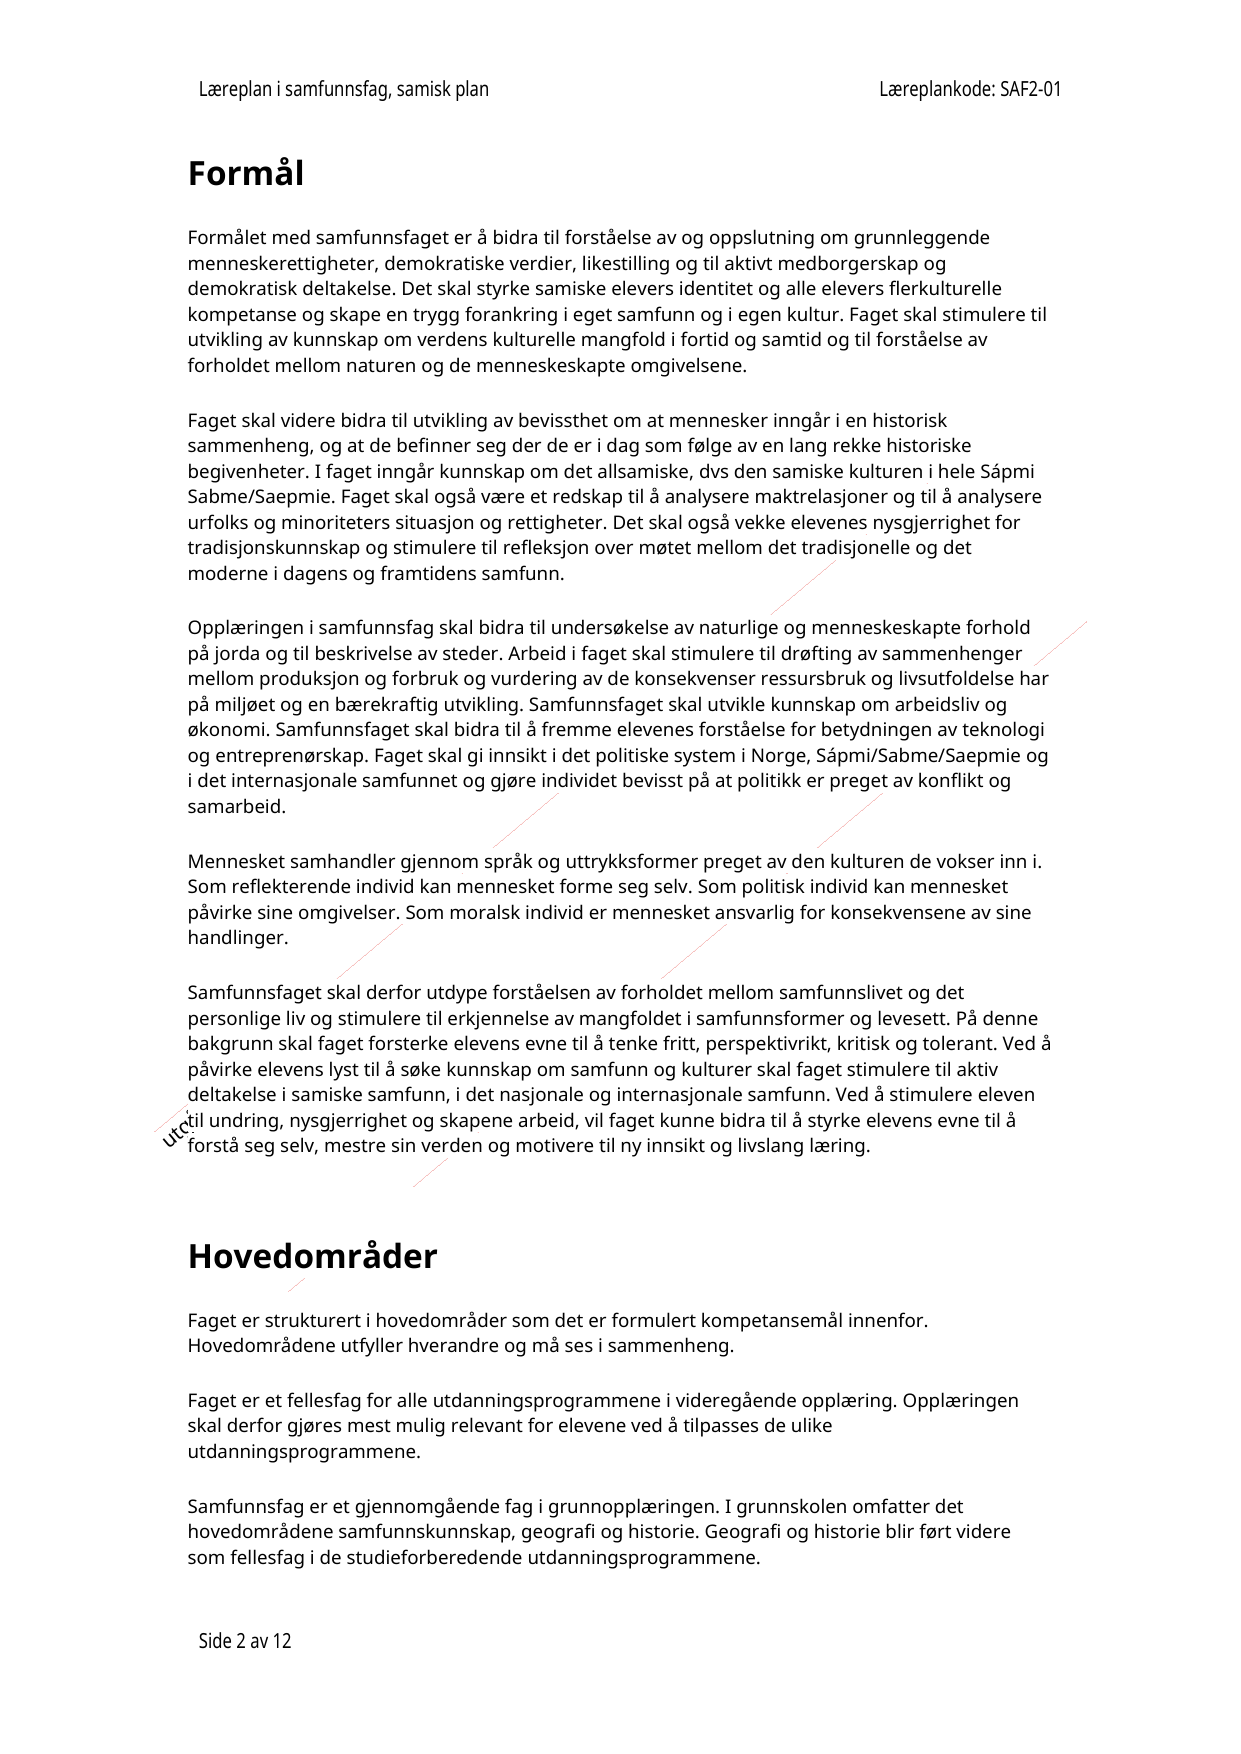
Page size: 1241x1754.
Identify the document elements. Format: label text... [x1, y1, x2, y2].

text Samfunnsfag er et gjennomgående fag i grunnopplæringen. I grunnskolen omfatter det hovedområdene samfunnskunnskap, geografi og historie. Geografi og historie blir ført videre som fellesfag i de studieforberedende utdanningsprogrammene. [187, 1493, 1053, 1569]
subtitle Formål [313, 150, 1053, 195]
text Mennesket samhandler gjennom språk og uttrykksformer preget av den kulturen de vokser inn i. Som reflekterende individ kan mennesket forme seg selv. Som politisk individ kan mennesket påvirke sine omgivelser. Som moralsk individ er mennesket ansvarlig for konsekvensene av sine handlinger. [187, 848, 461, 950]
text Formålet med samfunnsfaget er å bidra til forståelse av og oppslutning om grunnleggende menneskerettigheter, demokratiske verdier, likestilling og til aktivt medborgerskap og demokratisk deltakelse. Det skal styrke samiske elevers identitet og alle elevers flerkulturelle kompetanse og skape en trygg forankring i eget samfunn og i egen kultur. Faget skal stimulere til utvikling av kunnskap om verdens kulturelle mangfold i fortid og samtid og til forståelse av forholdet mellom naturen og de menneskeskapte omgivelsene. [187, 224, 1053, 378]
text Samfunnsfaget skal derfor utdype forståelsen av forholdet mellom samfunnslivet og det personlige liv og stimulere til erkjennelse av mangfoldet i samfunnsformer og levesett. På denne bakgrunn skal faget forsterke elevens evne til å tenke fritt, perspektivrikt, kritisk og tolerant. Ved å påvirke elevens lyst til å søke kunnskap om samfunn og kulturer skal faget stimulere til aktiv deltakelse i samiske samfunn, i det nasjonale og internasjonale samfunn. Ved å stimulere eleven til undring, nysgjerrighet og skapene arbeid, vil faget kunne bidra til å styrke elevens evne til å forstå seg selv, mestre sin verden og motivere til ny innsikt og livslang læring. [479, 979, 1053, 1158]
text Faget er strukturert i hovedområder som det er formulert kompetansemål innenfor. Hovedområdene utfyller hverandre og må ses i sammenheng. [740, 1307, 1053, 1358]
text Mennesket samhandler gjennom språk og uttrykksformer preget av den kulturen de vokser inn i. Som reflekterende individ kan mennesket forme seg selv. Som politisk individ kan mennesket påvirke sine omgivelser. Som moralsk individ er mennesket ansvarlig for konsekvensene av sine handlinger. [373, 924, 725, 950]
text Opplæringen i samfunnsfag skal bidra til undersøkelse av naturlige og menneskeskapte forhold på jorda og til beskrivelse av steder. Arbeid i faget skal stimulere til drøfting av sammenhenger mellom produksjon og forbruk og vurdering av de konsekvenser ressursbruk og livsutfoldelse har på miljøet og en bærekraftig utvikling. Samfunnsfaget skal utvikle kunnskap om arbeidsliv og økonomi. Samfunnsfaget skal bidra til å fremme elevenes forståelse for betydningen av teknologi og entreprenørskap. Faget skal gi innsikt i det politiske system i Norge, Sápmi/Sabme/Saepmie og i det internasjonale samfunnet og gjøre individet bevisst på at politikk er preget av konflikt og samarbeid. [853, 651, 1053, 819]
subtitle Hovedområder [447, 1187, 1053, 1278]
text Mennesket samhandler gjennom språk og uttrykksformer preget av den kulturen de vokser inn i. Som reflekterende individ kan mennesket forme seg selv. Som politisk individ kan mennesket påvirke sine omgivelser. Som moralsk individ er mennesket ansvarlig for konsekvensene av sine handlinger. [697, 848, 1053, 950]
text Faget er et fellesfag for alle utdanningsprogrammene i videregående opplæring. Opplæringen skal derfor gjøres mest mulig relevant for elevene ved å tilpasses de ulike utdanningsprogrammene. [426, 1387, 1053, 1464]
text Faget skal videre bidra til utvikling av bevissthet om at mennesker inngår i en historisk sammenheng, og at de befinner seg der de er i dag som følge av en lang rekke historiske begivenheter. I faget inngår kunnskap om det allsamiske, dvs den samiske kulturen i hele Sápmi Sabme/Saepmie. Faget skal også være et redskap til å analysere maktrelasjoner og til å analysere urfolks og minoriteters situasjon og rettigheter. Det skal også vekke elevenes nysgjerrighet for tradisjonskunnskap og stimulere til refleksjon over møtet mellom det tradisjonelle og det moderne i dagens og framtidens samfunn. [187, 407, 1053, 586]
